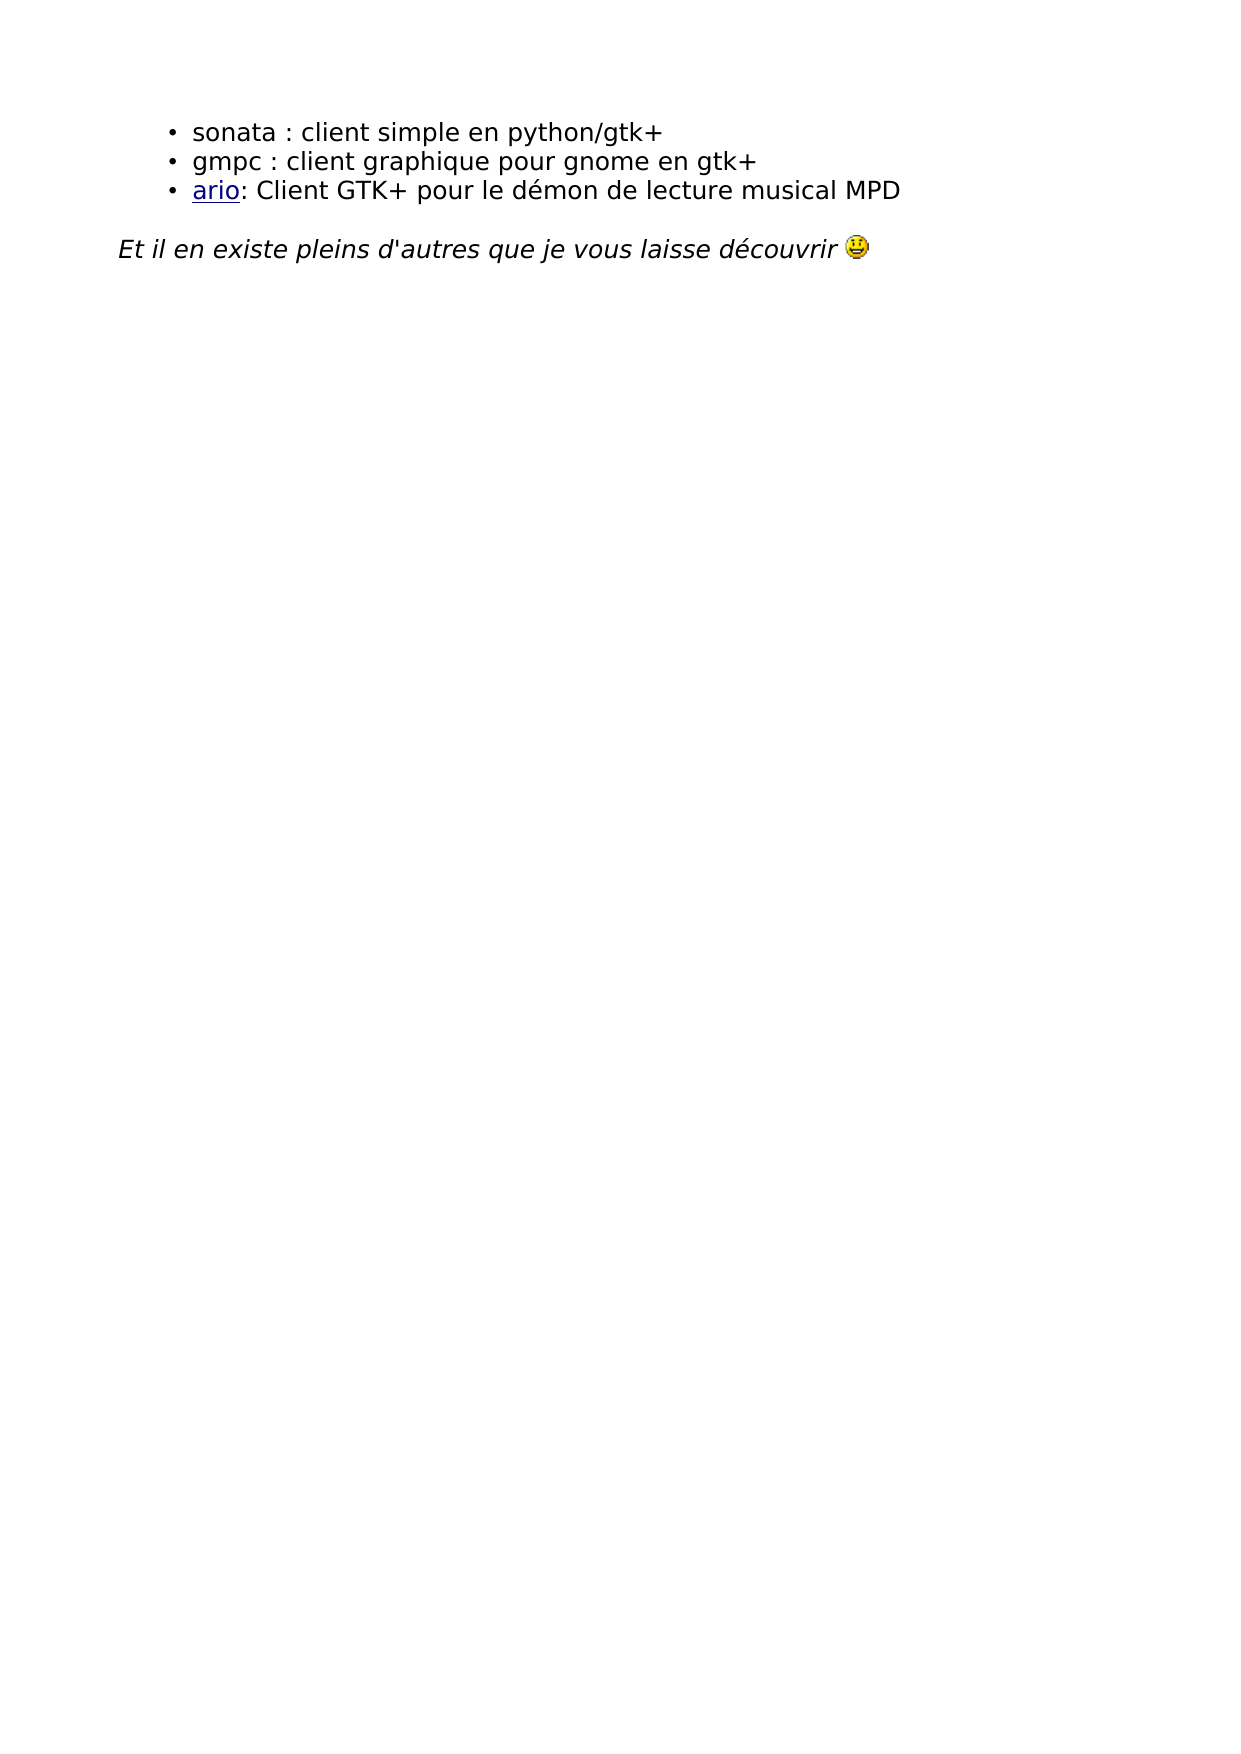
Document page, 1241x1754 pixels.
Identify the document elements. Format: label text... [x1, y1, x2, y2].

list ario: Client GTK+ pour le démon de lecture musical MPD [177, 176, 1122, 206]
picture [845, 235, 869, 259]
list gmpc : client graphique pour gnome en gtk+ [177, 147, 1122, 176]
text Et il en existe pleins d'autres que je vous laisse découvrir [118, 235, 1122, 264]
list sonata : client simple en python/gtk+ [177, 118, 1122, 147]
